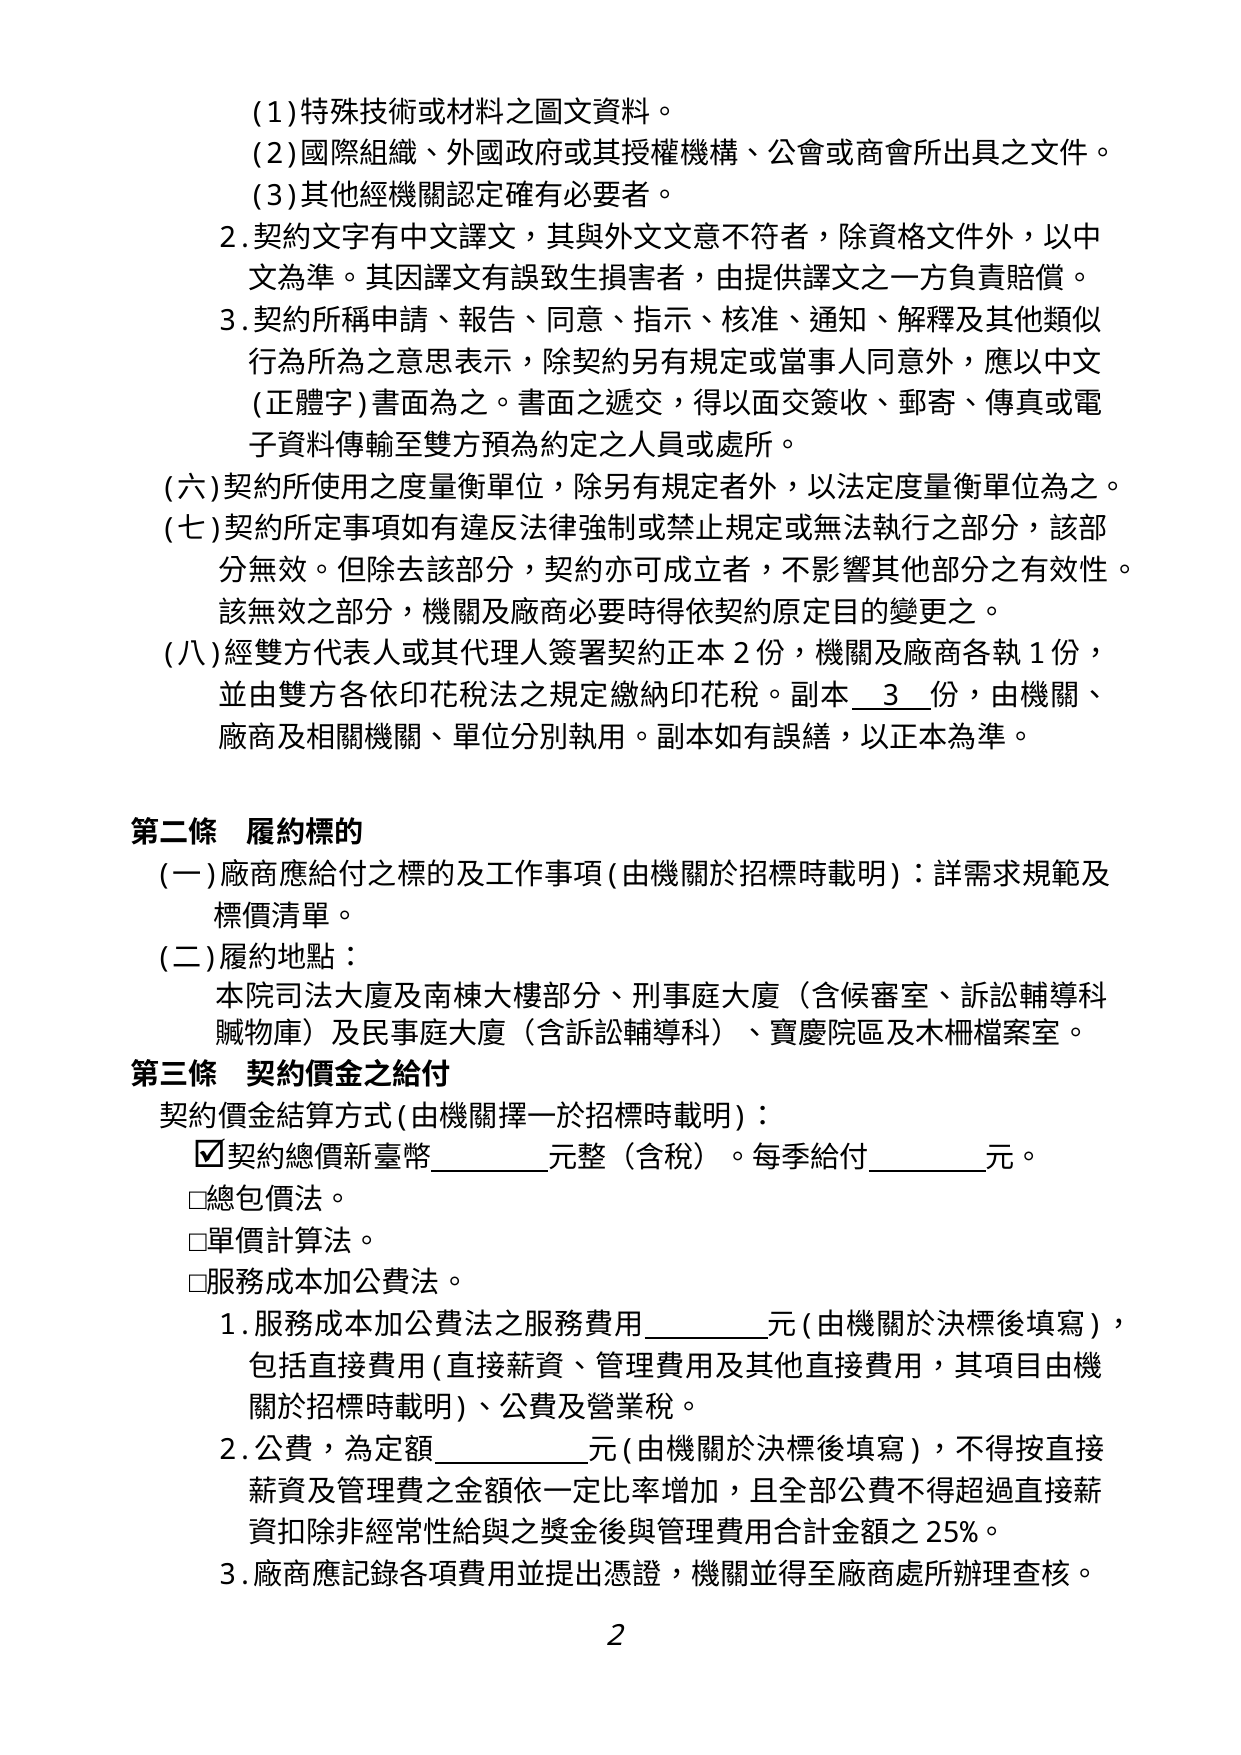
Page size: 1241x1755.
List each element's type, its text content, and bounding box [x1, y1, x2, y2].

text □單價計算法。 [189, 1218, 1110, 1259]
text 本院司法大廈及南棟大樓部分、刑事庭大廈（含候審室、訴訟輔導科、贓物庫）及民事庭大廈（含訴訟輔導科）、寶慶院區及木柵檔案室。 [215, 976, 1110, 1051]
text 第二條 履約標的 [130, 809, 1110, 851]
text (2)國際組織、外國政府或其授權機構、公會或商會所出具之文件。 [248, 130, 1110, 172]
text (一)廠商應給付之標的及工作事項(由機關於招標時載明)：詳需求規範及標價清單。 [155, 851, 1110, 934]
text □服務成本加公費法。 [189, 1259, 1110, 1301]
text 第三條 契約價金之給付 [130, 1051, 1110, 1093]
text (七)契約所定事項如有違反法律強制或禁止規定或無法執行之部分，該部分無效。但除去該部分，契約亦可成立者，不影響其他部分之有效性。該無效之部分，機關及廠商必要時得依契約原定目的變更之。 [159, 505, 1110, 630]
text 2.契約文字有中文譯文，其與外文文意不符者，除資格文件外，以中文為準。其因譯文有誤致生損害者，由提供譯文之一方負責賠償。 [218, 214, 1104, 297]
text (3)其他經機關認定確有必要者。 [248, 172, 1110, 214]
text 契約總價新臺幣 元整（含稅）。每季給付 元。 [192, 1134, 1110, 1176]
text (1)特殊技術或材料之圖文資料。 [248, 89, 1110, 130]
text (六)契約所使用之度量衡單位，除另有規定者外，以法定度量衡單位為之。 [159, 464, 1110, 505]
text 1.服務成本加公費法之服務費用 元(由機關於決標後填寫)，包括直接費用(直接薪資、管理費用及其他直接費用，其項目由機關於招標時載明)、公費及營業稅。 [218, 1301, 1104, 1426]
text 3.契約所稱申請、報告、同意、指示、核准、通知、解釋及其他類似行為所為之意思表示，除契約另有規定或當事人同意外，應以中文(正體字)書面為之。書面之遞交，得以面交簽收、郵寄、傳真或電子資料傳輸至雙方預為約定之人員或處所。 [218, 297, 1104, 464]
text □總包價法。 [189, 1176, 1110, 1218]
text (二)履約地點： [155, 934, 1110, 976]
text 2.公費，為定額 元(由機關於決標後填寫)，不得按直接薪資及管理費之金額依一定比率增加，且全部公費不得超過直接薪資扣除非經常性給與之獎金後與管理費用合計金額之25%。 [218, 1426, 1104, 1551]
text (八)經雙方代表人或其代理人簽署契約正本2份，機關及廠商各執1份，並由雙方各依印花稅法之規定繳納印花稅。副本 3 份，由機關、廠商及相關機關、單位分別執用。副本如有誤繕，以正本為準。 [159, 630, 1110, 755]
text 契約價金結算方式(由機關擇一於招標時載明)： [159, 1093, 1110, 1134]
text 3.廠商應記錄各項費用並提出憑證，機關並得至廠商處所辦理查核。 [218, 1551, 1104, 1593]
